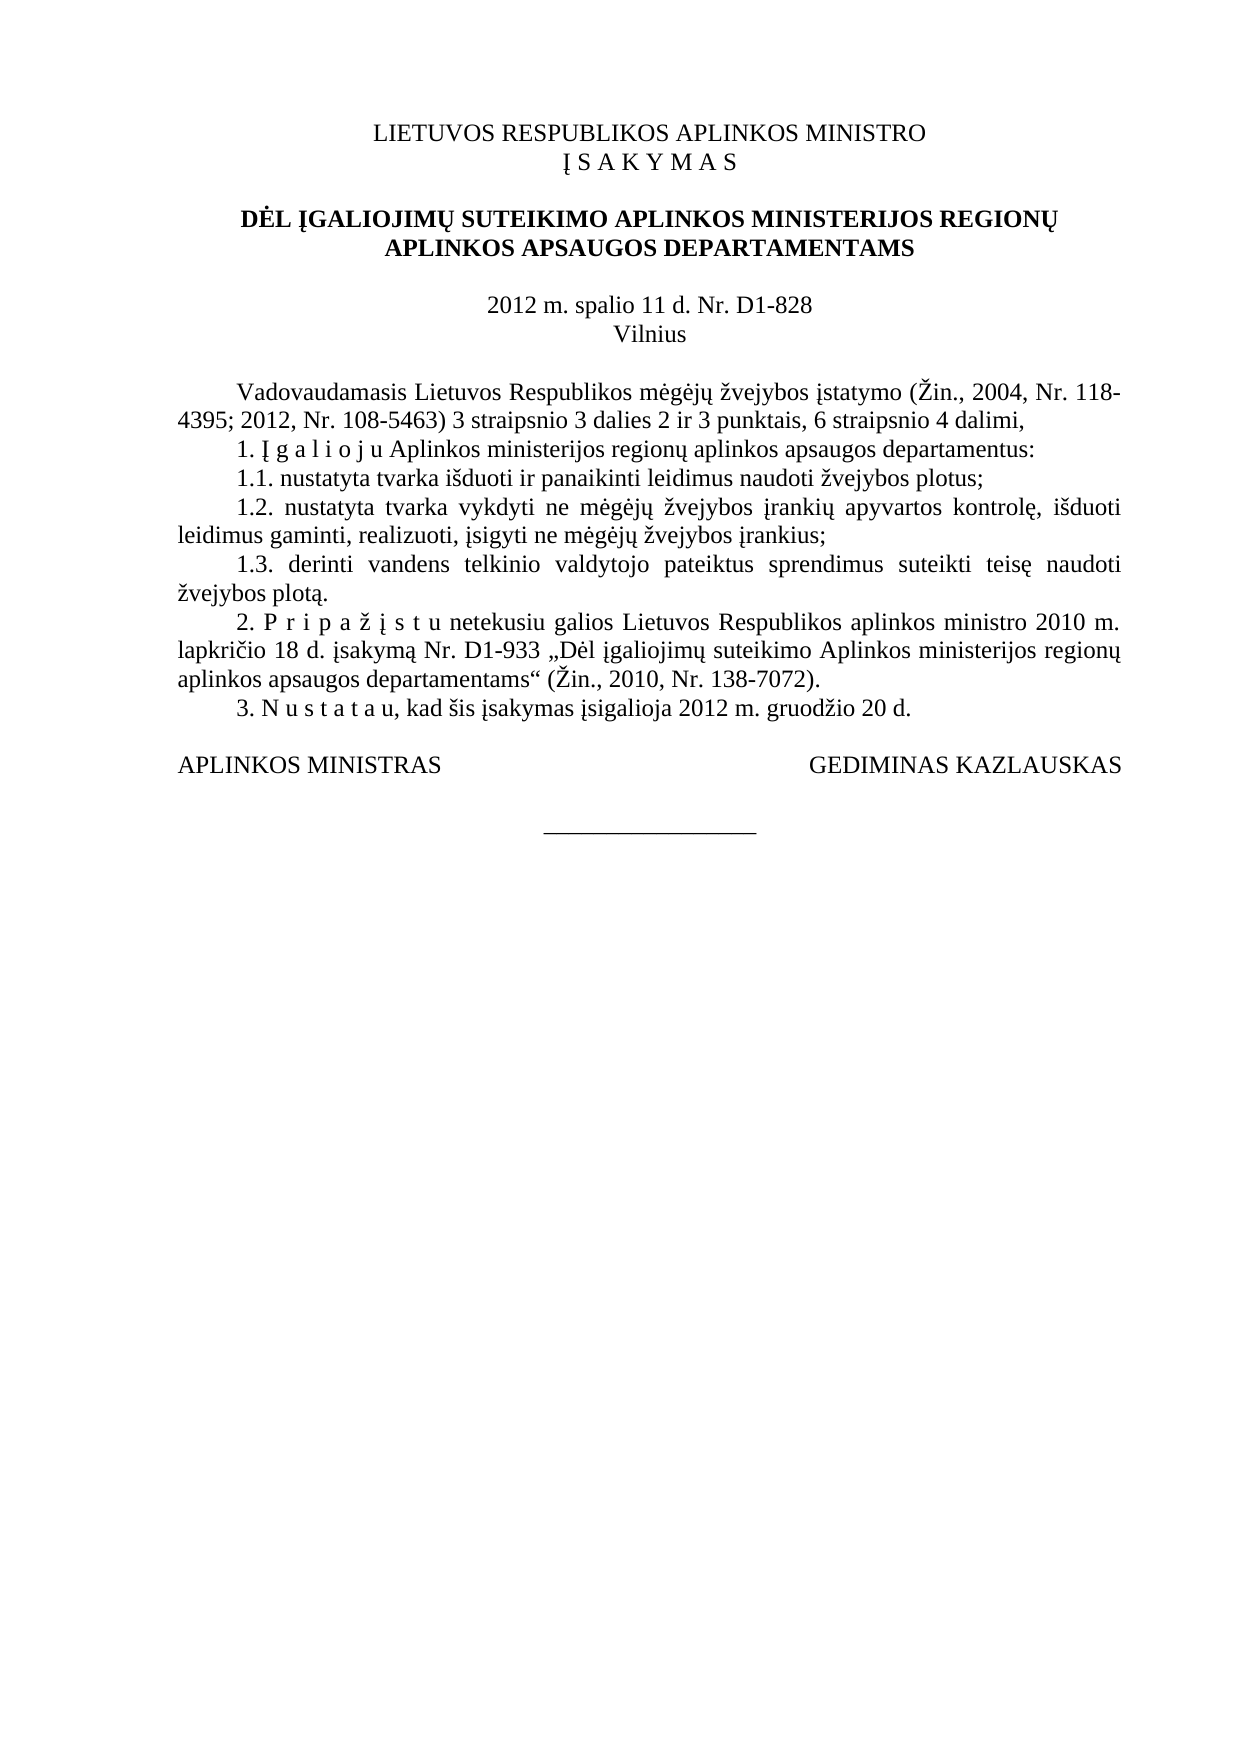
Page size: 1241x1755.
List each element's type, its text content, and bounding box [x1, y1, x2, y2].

text 1.3. derinti vandens telkinio valdytojo pateiktus sprendimus suteikti teisę naudoti žvejybos plotą. [177, 549, 1122, 607]
text Vadovaudamasis Lietuvos Respublikos mėgėjų žvejybos įstatymo (Žin., 2004, Nr. 118-4395; 2012, Nr. 108-5463) 3 straipsnio 3 dalies 2 ir 3 punktais, 6 straipsnio 4 dalimi, [177, 377, 1122, 434]
text _________________ [177, 808, 1122, 837]
text Vilnius [177, 319, 1122, 348]
text 1.1. nustatyta tvarka išduoti ir panaikinti leidimus naudoti žvejybos plotus; [177, 463, 1122, 492]
text Aplinkos ministras Gediminas Kazlauskas [177, 751, 1122, 779]
text 2. P r i p a ž į s t u netekusiu galios Lietuvos Respublikos aplinkos ministro 2010 m. lapkričio 18 d. įsakymą Nr. D1-933 „Dėl įgaliojimų suteikimo Aplinkos ministerijos regionų aplinkos apsaugos departamentams“ (Žin., 2010, Nr. 138-7072). [177, 607, 1122, 693]
text Į S A K Y M A S [177, 147, 1122, 176]
text DĖL ĮGALIOJIMŲ SUTEIKIMO APLINKOS MINISTERIJOS REGIONŲ APLINKOS APSAUGOS DEPARTAMENTAMS [177, 204, 1122, 262]
text 2012 m. spalio 11 d. Nr. D1-828 [177, 291, 1122, 319]
text 1. Į g a l i o j u Aplinkos ministerijos regionų aplinkos apsaugos departamentus: [177, 434, 1122, 463]
text 3. N u s t a t a u, kad šis įsakymas įsigalioja 2012 m. gruodžio 20 d. [177, 693, 1122, 722]
text LIETUVOS RESPUBLIKOS APLINKOS MINISTRO [177, 118, 1122, 147]
text 1.2. nustatyta tvarka vykdyti ne mėgėjų žvejybos įrankių apyvartos kontrolę, išduoti leidimus gaminti, realizuoti, įsigyti ne mėgėjų žvejybos įrankius; [177, 492, 1122, 549]
